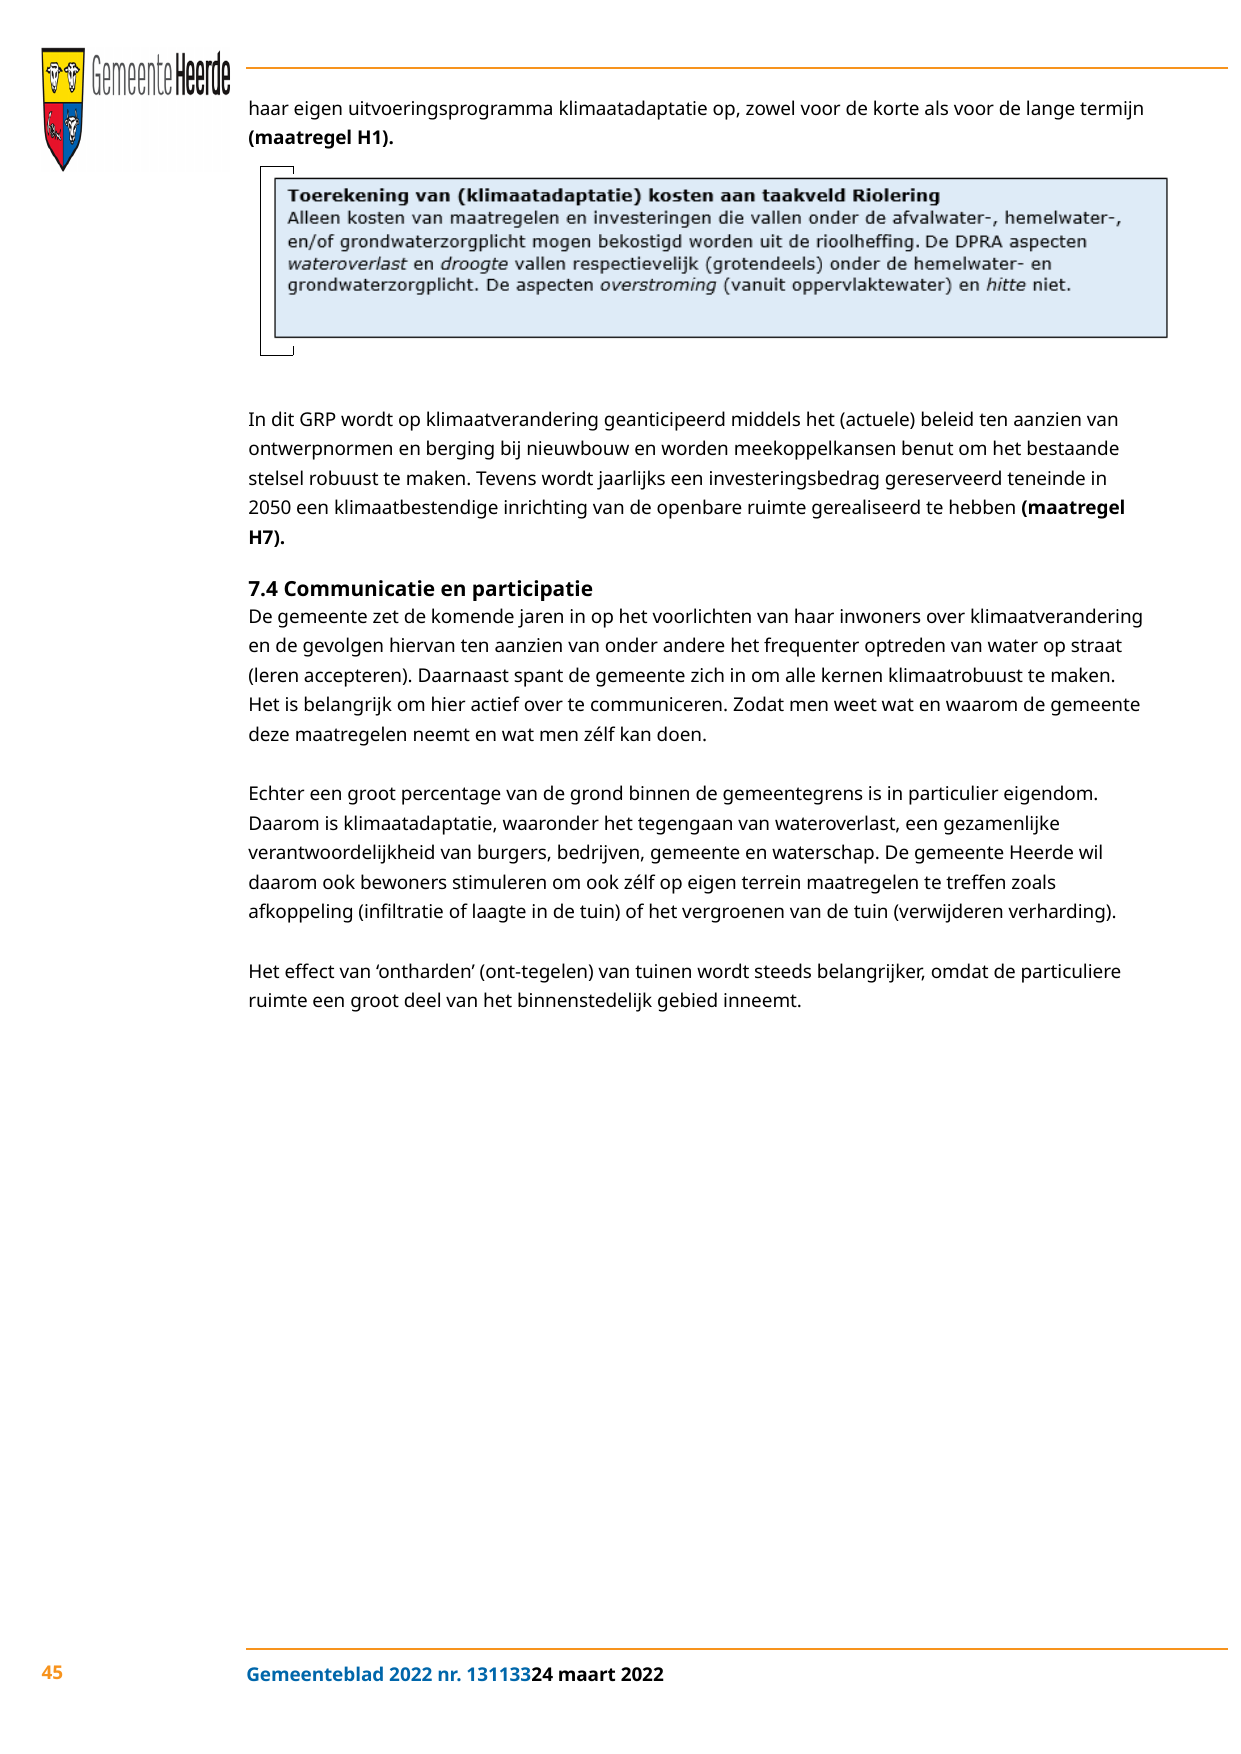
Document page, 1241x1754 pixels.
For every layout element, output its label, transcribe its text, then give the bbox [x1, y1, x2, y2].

picture [41, 47, 231, 172]
text Het effect van ‘ontharden’ (ont-tegelen) van tuinen wordt steeds belangrijker, omdat de particuliere ruimte een groot deel van het binnenstedelijk gebied inneemt. [248, 958, 1152, 1013]
text haar eigen uitvoeringsprogramma klimaatadaptatie op, zowel voor de korte als voor de lange termijn (maatregel H1). [248, 95, 1152, 150]
text 7.4 Communicatie en participatie [248, 574, 1152, 603]
text Echter een groot percentage van de grond binnen de gemeentegrens is in particulier eigendom. Daarom is klimaatadaptatie, waaronder het tegengaan van wateroverlast, een gezamenlijke verantwoordelijkheid van burgers, bedrijven, gemeente en waterschap. De gemeente Heerde wil daarom ook bewoners stimuleren om ook zélf op eigen terrein maatregelen te treffen zoals afkoppeling (infiltratie of laagte in de tuin) of het vergroenen van de tuin (verwijderen verharding). [248, 780, 1152, 924]
picture [268, 174, 1173, 346]
text De gemeente zet de komende jaren in op het voorlichten van haar inwoners over klimaatverandering en de gevolgen hiervan ten aanzien van onder andere het frequenter optreden van water op straat (leren accepteren). Daarnaast spant de gemeente zich in om alle kernen klimaatrobuust te maken. Het is belangrijk om hier actief over te communiceren. Zodat men weet wat en waarom de gemeente deze maatregelen neemt en wat men zélf kan doen. [248, 603, 1152, 747]
text In dit GRP wordt op klimaatverandering geanticipeerd middels het (actuele) beleid ten aanzien van ontwerpnormen en berging bij nieuwbouw en worden meekoppelkansen benut om het bestaande stelsel robuust te maken. Tevens wordt jaarlijks een investeringsbedrag gereserveerd teneinde in 2050 een klimaatbestendige inrichting van de openbare ruimte gerealiseerd te hebben (maatregel H7). [248, 406, 1152, 550]
